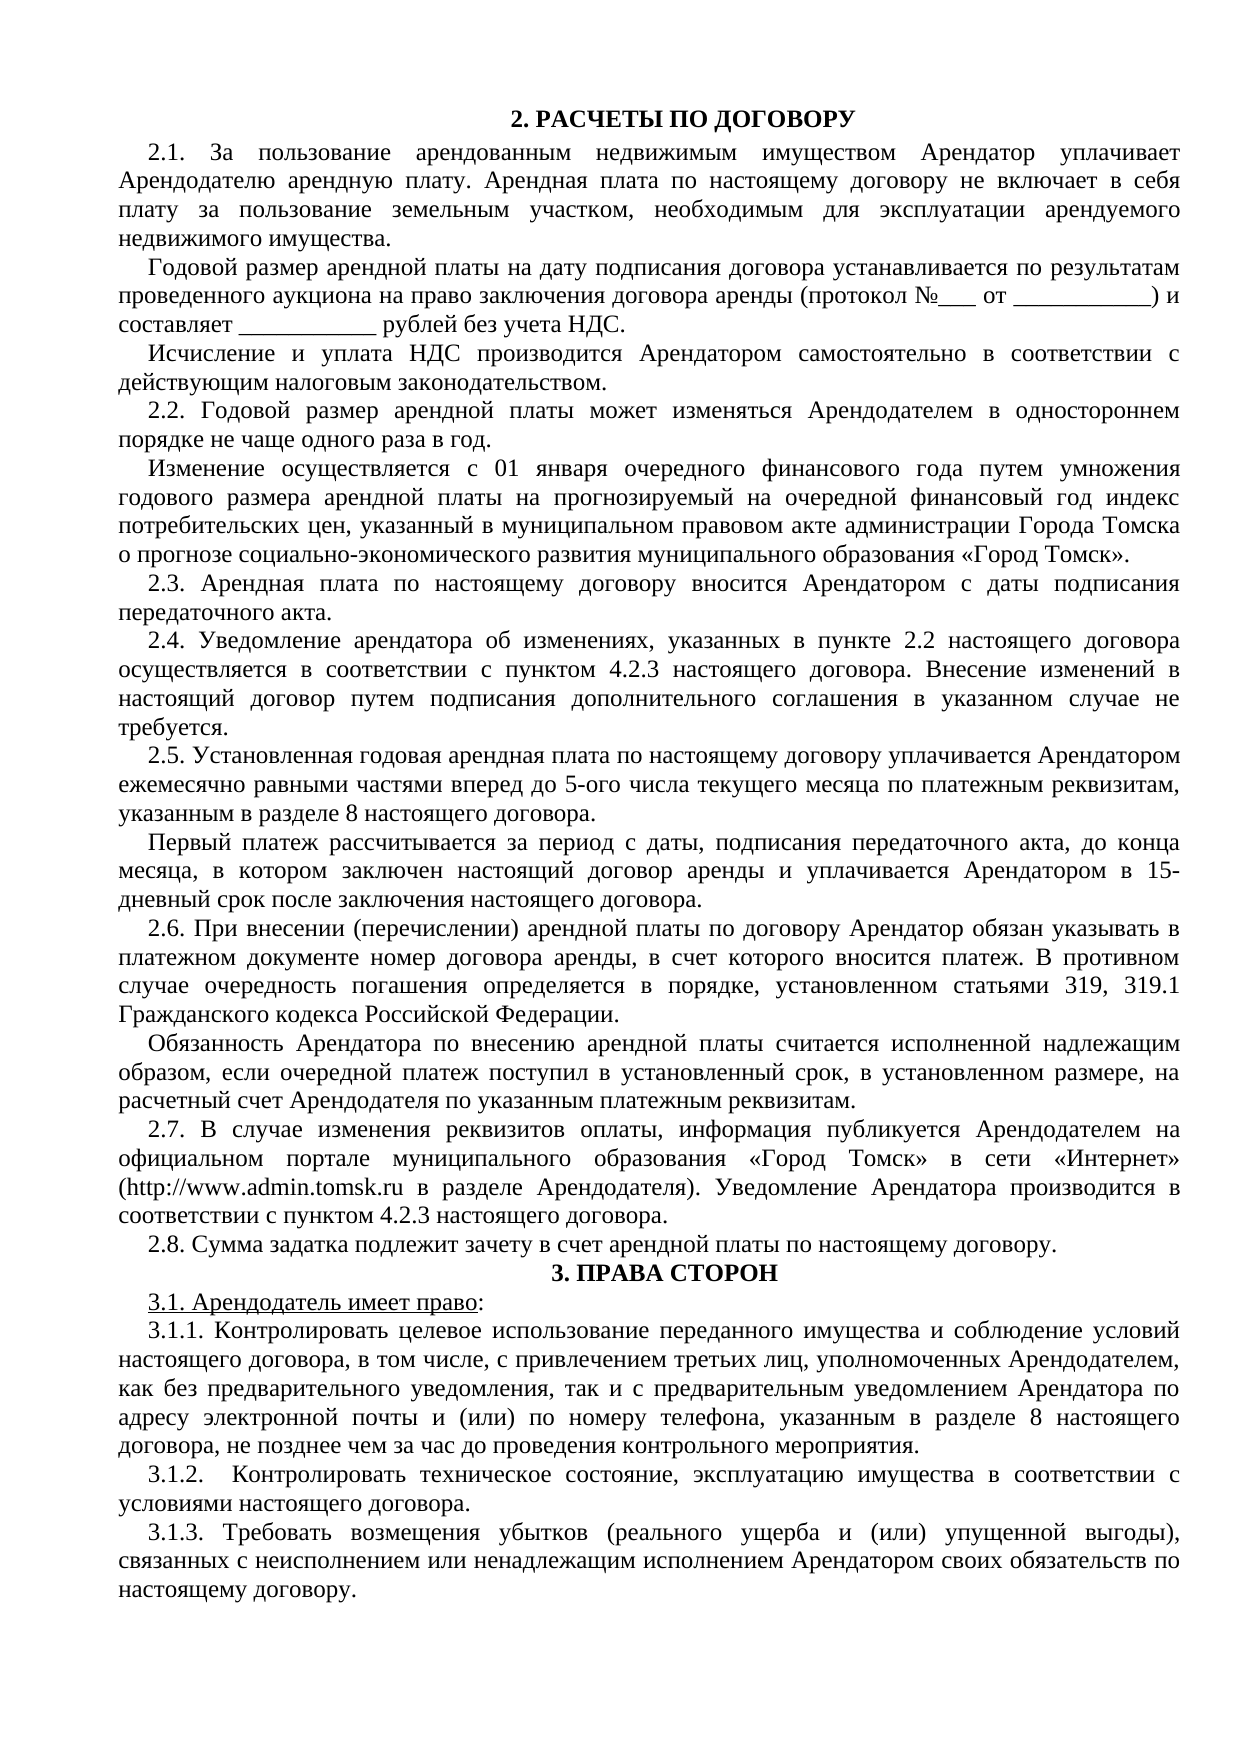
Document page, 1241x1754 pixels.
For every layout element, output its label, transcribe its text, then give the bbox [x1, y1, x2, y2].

text Годовой размер арендной платы на дату подписания договора устанавливается по результатам проведенного аукциона на право заключения договора аренды (протокол №___ от ___________) и составляет ___________ рублей без учета НДС. [118, 252, 1181, 338]
text 2.1. За пользование арендованным недвижимым имуществом Арендатор уплачивает Арендодателю арендную плату. Арендная плата по настоящему договору не включает в себя плату за пользование земельным участком, необходимым для эксплуатации арендуемого недвижимого имущества. [118, 137, 1181, 252]
text Обязанность Арендатора по внесению арендной платы считается исполненной надлежащим образом, если очередной платеж поступил в установленный срок, в установленном размере, на расчетный счет Арендодателя по указанным платежным реквизитам. [118, 1028, 1181, 1114]
text 3.1.2. Контролировать техническое состояние, эксплуатацию имущества в соответствии с условиями настоящего договора. [118, 1459, 1181, 1517]
text 2.8. Сумма задатка подлежит зачету в счет арендной платы по настоящему договору. [118, 1229, 1181, 1258]
text Изменение осуществляется с 01 января очередного финансового года путем умножения годового размера арендной платы на прогнозируемый на очередной финансовый год индекс потребительских цен, указанный в муниципальном правовом акте администрации Города Томска о прогнозе социально-экономического развития муниципального образования «Город Томск». [118, 453, 1181, 568]
text 3.1. Арендодатель имеет право: [148, 1287, 1181, 1316]
text 2.3. Арендная плата по настоящему договору вносится Арендатором с даты подписания передаточного акта. [118, 568, 1181, 626]
text 2.7. В случае изменения реквизитов оплаты, информация публикуется Арендодателем на официальном портале муниципального образования «Город Томск» в сети «Интернет» (http://www.admin.tomsk.ru в разделе Арендодателя). Уведомление Арендатора производится в соответствии с пунктом 4.2.3 настоящего договора. [118, 1114, 1181, 1229]
text 2.4. Уведомление арендатора об изменениях, указанных в пункте 2.2 настоящего договора осуществляется в соответствии с пунктом 4.2.3 настоящего договора. Внесение изменений в настоящий договор путем подписания дополнительного соглашения в указанном случае не требуется. [118, 626, 1181, 741]
text 2. РАСЧЕТЫ ПО ДОГОВОРУ [185, 104, 1181, 132]
text 3. ПРАВА СТОРОН [118, 1258, 1181, 1287]
text Исчисление и уплата НДС производится Арендатором самостоятельно в соответствии с действующим налоговым законодательством. [118, 338, 1181, 396]
text 2.6. При внесении (перечислении) арендной платы по договору Арендатор обязан указывать в платежном документе номер договора аренды, в счет которого вносится платеж. В противном случае очередность погашения определяется в порядке, установленном статьями 319, 319.1 Гражданского кодекса Российской Федерации. [118, 913, 1181, 1028]
text Первый платеж рассчитывается за период с даты, подписания передаточного акта, до конца месяца, в котором заключен настоящий договор аренды и уплачивается Арендатором в 15-дневный срок после заключения настоящего договора. [118, 827, 1181, 913]
text 2.2. Годовой размер арендной платы может изменяться Арендодателем в одностороннем порядке не чаще одного раза в год. [118, 396, 1181, 453]
text 2.5. Установленная годовая арендная плата по настоящему договору уплачивается Арендатором ежемесячно равными частями вперед до 5-ого числа текущего месяца по платежным реквизитам, указанным в разделе 8 настоящего договора. [118, 741, 1181, 827]
text 3.1.1. Контролировать целевое использование переданного имущества и соблюдение условий настоящего договора, в том числе, с привлечением третьих лиц, уполномоченных Арендодателем, как без предварительного уведомления, так и с предварительным уведомлением Арендатора по адресу электронной почты и (или) по номеру телефона, указанным в разделе 8 настоящего договора, не позднее чем за час до проведения контрольного мероприятия. [118, 1316, 1181, 1459]
text 3.1.3. Требовать возмещения убытков (реального ущерба и (или) упущенной выгоды), связанных с неисполнением или ненадлежащим исполнением Арендатором своих обязательств по настоящему договору. [118, 1517, 1181, 1603]
